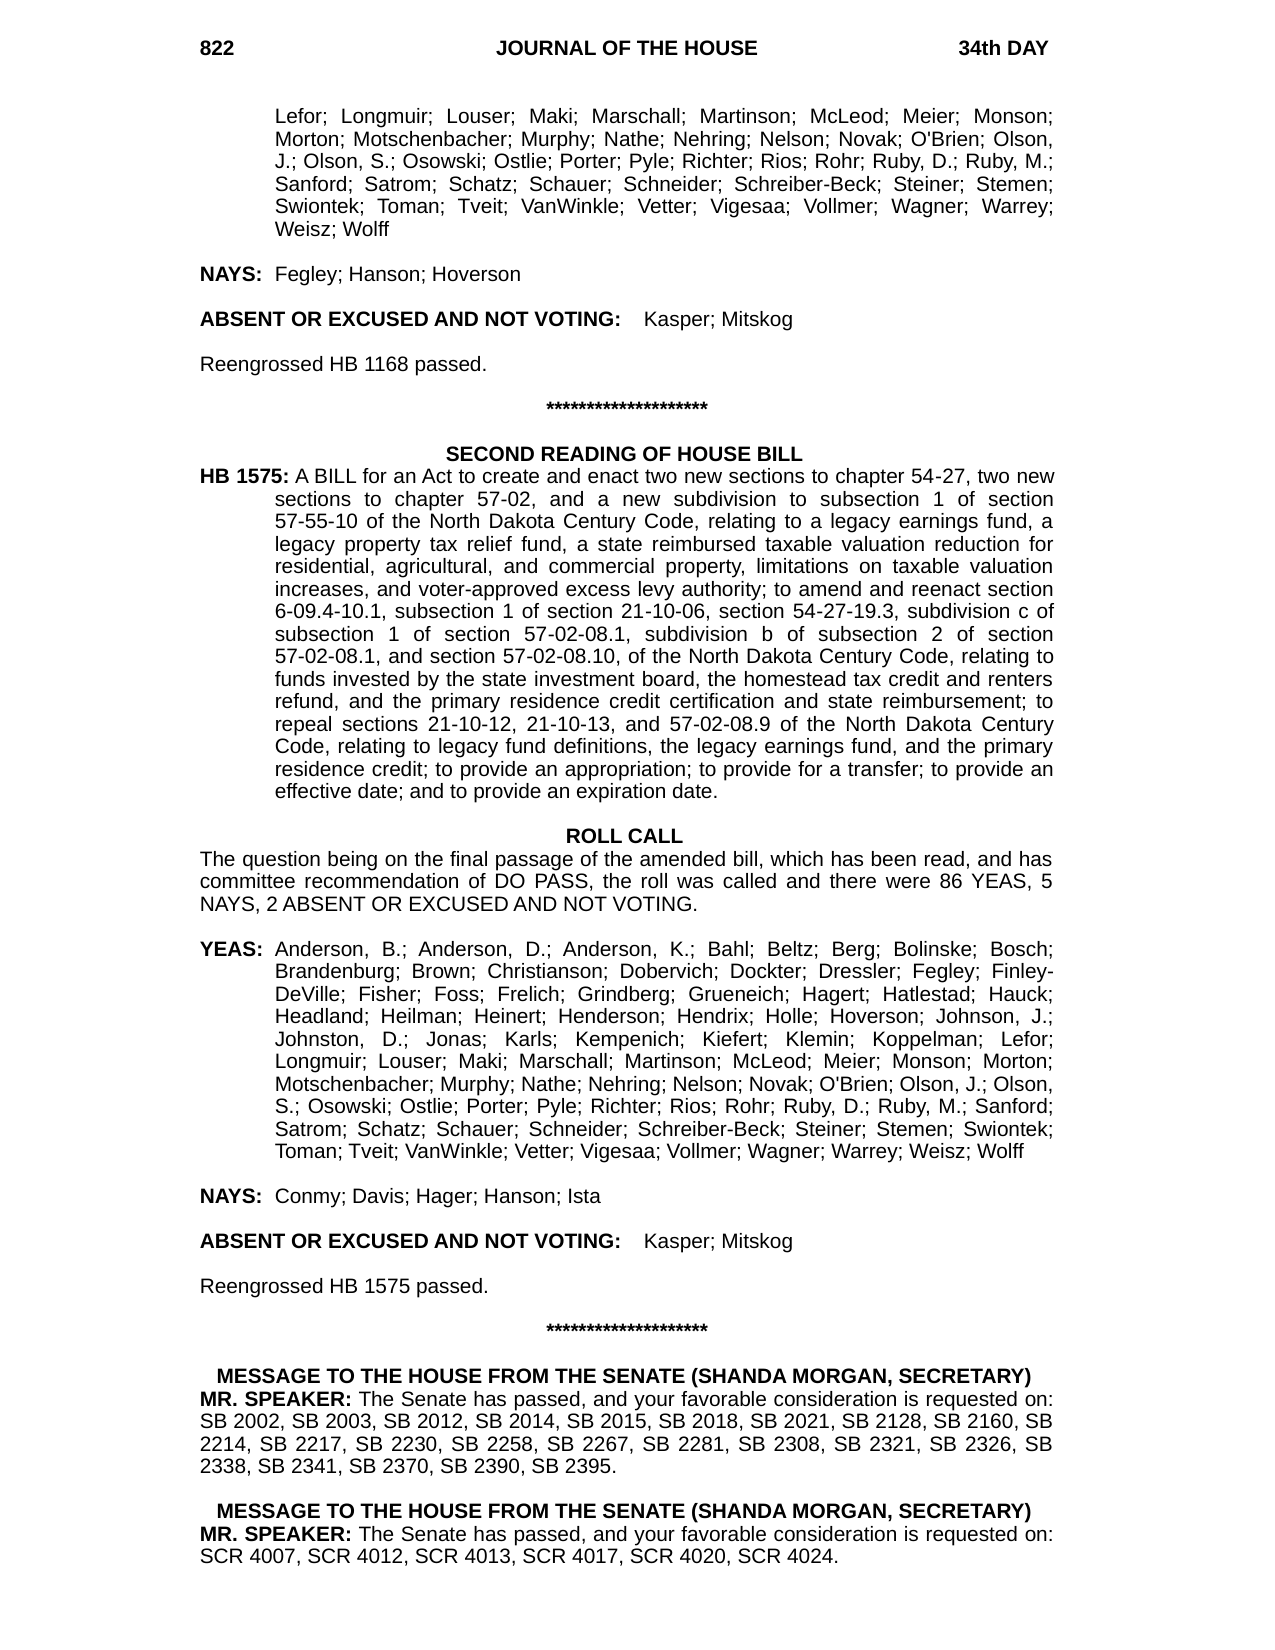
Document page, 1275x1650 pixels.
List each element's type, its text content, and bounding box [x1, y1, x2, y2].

text ******************** [199, 1321, 1054, 1343]
title NAYS: Conmy; Davis; Hager; Hanson; Ista [199, 1186, 1054, 1208]
text MR. SPEAKER: The Senate has passed, and your favorable consideration is requested on: SCR 4007, SCR 4012, SCR 4013, SCR 4017, SCR 4020, SCR 4024. [199, 1523, 1054, 1568]
text MESSAGE TO THE HOUSE FROM THE SENATE (SHANDA MORGAN, SECRETARY) [199, 1501, 1054, 1523]
text Reengrossed HB 1575 passed. [199, 1276, 1054, 1298]
text SECOND READING OF HOUSE BILL [199, 443, 1054, 466]
title NAYS: Fegley; Hanson; Hoverson [199, 263, 1054, 286]
subtitle Page 822 [9, 9, 109, 33]
text The question being on the final passage of the amended bill, which has been read, and has committee recommendation of DO PASS, the roll was called and there were 86 YEAS, 5 NAYS, 2 ABSENT OR EXCUSED AND NOT VOTING. [199, 848, 1054, 916]
title HB 1575: A BILL for an Act to create and enact two new sections to chapter 54‑27, two new sections to chapter 57‑02, and a new subdivision to subsection 1 of section 57‑55‑10 of the North Dakota Century Code, relating to a legacy earnings fund, a legacy property tax relief fund, a state reimbursed taxable valuation reduction for residential, agricultural, and commercial property, limitations on taxable valuation increases, and voter-approved excess levy authority; to amend and reenact section 6‑09.4‑10.1, subsection 1 of section 21‑10‑06, section 54‑27‑19.3, subdivision c of subsection 1 of section 57‑02‑08.1, subdivision b of subsection 2 of section 57‑02‑08.1, and section 57‑02‑08.10, of the North Dakota Century Code, relating to funds invested by the state investment board, the homestead tax credit and renters refund, and the primary residence credit certification and state reimbursement; to repeal sections 21‑10‑12, 21‑10‑13, and 57‑02‑08.9 of the North Dakota Century Code, relating to legacy fund definitions, the legacy earnings fund, and the primary residence credit; to provide an appropriation; to provide for a transfer; to provide an effective date; and to provide an expiration date. [199, 466, 1054, 803]
text ROLL CALL [199, 826, 1054, 848]
text Reengrossed HB 1168 passed. [199, 353, 1054, 376]
text MR. SPEAKER: The Senate has passed, and your favorable consideration is requested on: SB 2002, SB 2003, SB 2012, SB 2014, SB 2015, SB 2018, SB 2021, SB 2128, SB 2160, SB 2214, SB 2217, SB 2230, SB 2258, SB 2267, SB 2281, SB 2308, SB 2321, SB 2326, SB 2338, SB 2341, SB 2370, SB 2390, SB 2395. [199, 1388, 1054, 1478]
title ABSENT OR EXCUSED AND NOT VOTING: Kasper; Mitskog [199, 1231, 1054, 1253]
title Lefor; Longmuir; Louser; Maki; Marschall; Martinson; McLeod; Meier; Monson; Morton; Motschenbacher; Murphy; Nathe; Nehring; Nelson; Novak; O'Brien; Olson, J.; Olson, S.; Osowski; Ostlie; Porter; Pyle; Richter; Rios; Rohr; Ruby, D.; Ruby, M.; Sanford; Satrom; Schatz; Schauer; Schneider; Schreiber-Beck; Steiner; Stemen; Swiontek; Toman; Tveit; VanWinkle; Vetter; Vigesaa; Vollmer; Wagner; Warrey; Weisz; Wolff [199, 106, 1054, 241]
title YEAS: Anderson, B.; Anderson, D.; Anderson, K.; Bahl; Beltz; Berg; Bolinske; Bosch; Brandenburg; Brown; Christianson; Dobervich; Dockter; Dressler; Fegley; Finley-DeVille; Fisher; Foss; Frelich; Grindberg; Grueneich; Hagert; Hatlestad; Hauck; Headland; Heilman; Heinert; Henderson; Hendrix; Holle; Hoverson; Johnson, J.; Johnston, D.; Jonas; Karls; Kempenich; Kiefert; Klemin; Koppelman; Lefor; Longmuir; Louser; Maki; Marschall; Martinson; McLeod; Meier; Monson; Morton; Motschenbacher; Murphy; Nathe; Nehring; Nelson; Novak; O'Brien; Olson, J.; Olson, S.; Osowski; Ostlie; Porter; Pyle; Richter; Rios; Rohr; Ruby, D.; Ruby, M.; Sanford; Satrom; Schatz; Schauer; Schneider; Schreiber-Beck; Steiner; Stemen; Swiontek; Toman; Tveit; VanWinkle; Vetter; Vigesaa; Vollmer; Wagner; Warrey; Weisz; Wolff [199, 938, 1054, 1163]
text [0, 0, 118, 42]
title ABSENT OR EXCUSED AND NOT VOTING: Kasper; Mitskog [199, 308, 1054, 331]
text MESSAGE TO THE HOUSE FROM THE SENATE (SHANDA MORGAN, SECRETARY) [199, 1366, 1054, 1388]
text ******************** [199, 398, 1054, 421]
